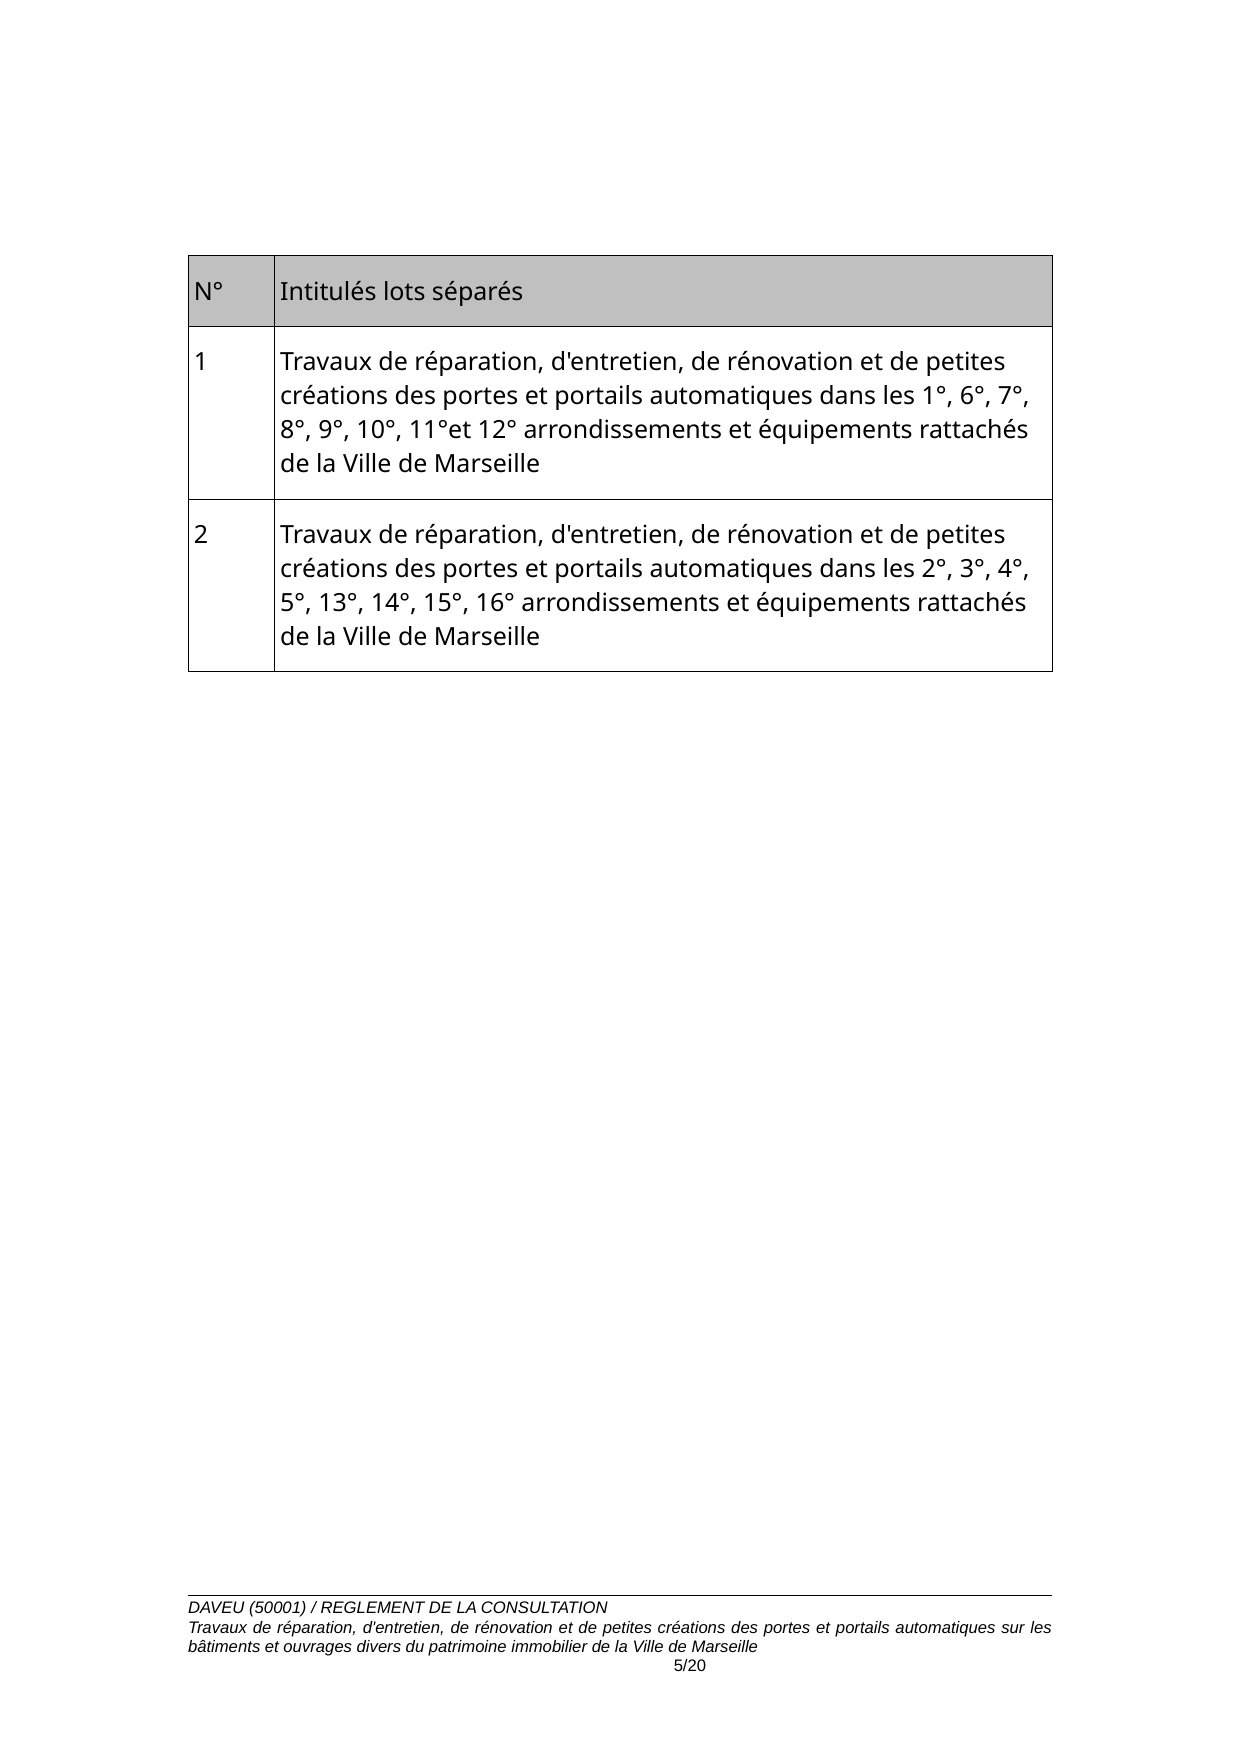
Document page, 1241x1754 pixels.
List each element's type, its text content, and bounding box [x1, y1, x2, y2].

table_cell Travaux de réparation, d'entretien, de rénovation et de petites créations des portes et portails automatiques dans les 2°, 3°, 4°, 5°, 13°, 14°, 15°, 16° arrondissements et équipements rattachés de la Ville de Marseille [275, 500, 1052, 671]
table_cell 2 [189, 500, 274, 671]
table_cell Travaux de réparation, d'entretien, de rénovation et de petites créations des portes et portails automatiques dans les 1°, 6°, 7°, 8°, 9°, 10°, 11°et 12° arrondissements et équipements rattachés de la Ville de Marseille [275, 327, 1052, 498]
table_cell 1 [189, 327, 274, 498]
table_header N° [189, 256, 274, 326]
table_header Intitulés lots séparés [275, 256, 1052, 326]
